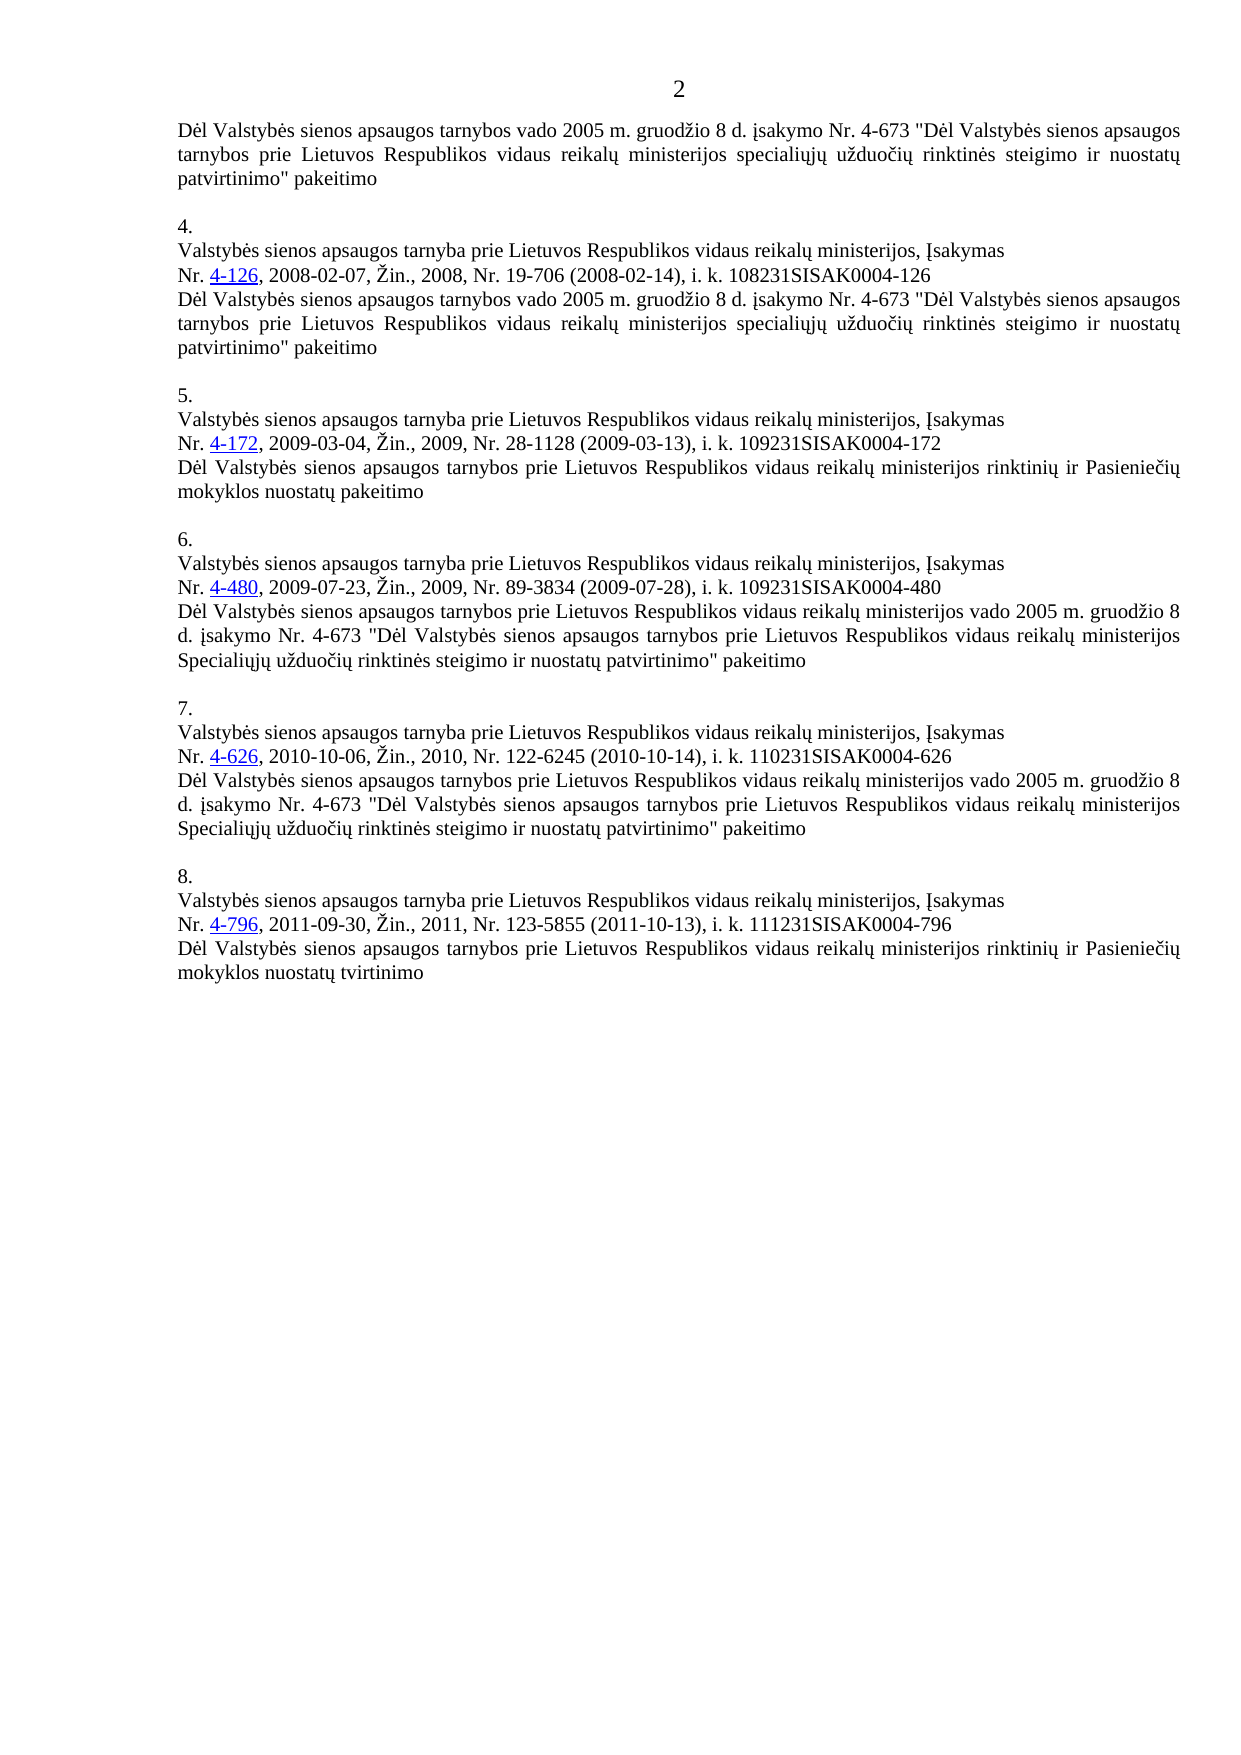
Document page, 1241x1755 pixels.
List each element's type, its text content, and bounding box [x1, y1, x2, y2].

text 8. [177, 864, 1181, 888]
text Nr. 4-626, 2010-10-06, Žin., 2010, Nr. 122-6245 (2010-10-14), i. k. 110231SISAK0004-626 [177, 744, 1181, 768]
text 6. [177, 527, 1181, 551]
text Valstybės sienos apsaugos tarnyba prie Lietuvos Respublikos vidaus reikalų ministerijos, Įsakymas [177, 551, 1181, 575]
text Valstybės sienos apsaugos tarnyba prie Lietuvos Respublikos vidaus reikalų ministerijos, Įsakymas [177, 407, 1181, 431]
text Dėl Valstybės sienos apsaugos tarnybos prie Lietuvos Respublikos vidaus reikalų ministerijos rinktinių ir Pasieniečių mokyklos nuostatų tvirtinimo [177, 936, 1181, 984]
text Dėl Valstybės sienos apsaugos tarnybos vado 2005 m. gruodžio 8 d. įsakymo Nr. 4-673 "Dėl Valstybės sienos apsaugos tarnybos prie Lietuvos Respublikos vidaus reikalų ministerijos specialiųjų užduočių rinktinės steigimo ir nuostatų patvirtinimo" pakeitimo [177, 118, 1181, 190]
text 5. [177, 383, 1181, 407]
text Dėl Valstybės sienos apsaugos tarnybos prie Lietuvos Respublikos vidaus reikalų ministerijos vado 2005 m. gruodžio 8 d. įsakymo Nr. 4-673 "Dėl Valstybės sienos apsaugos tarnybos prie Lietuvos Respublikos vidaus reikalų ministerijos Specialiųjų užduočių rinktinės steigimo ir nuostatų patvirtinimo" pakeitimo [177, 768, 1181, 840]
text 7. [177, 696, 1181, 720]
text Nr. 4-172, 2009-03-04, Žin., 2009, Nr. 28-1128 (2009-03-13), i. k. 109231SISAK0004-172 [177, 431, 1181, 455]
text Nr. 4-480, 2009-07-23, Žin., 2009, Nr. 89-3834 (2009-07-28), i. k. 109231SISAK0004-480 [177, 575, 1181, 599]
text Dėl Valstybės sienos apsaugos tarnybos prie Lietuvos Respublikos vidaus reikalų ministerijos vado 2005 m. gruodžio 8 d. įsakymo Nr. 4-673 "Dėl Valstybės sienos apsaugos tarnybos prie Lietuvos Respublikos vidaus reikalų ministerijos Specialiųjų užduočių rinktinės steigimo ir nuostatų patvirtinimo" pakeitimo [177, 599, 1181, 672]
text 4. [177, 214, 1181, 238]
text Valstybės sienos apsaugos tarnyba prie Lietuvos Respublikos vidaus reikalų ministerijos, Įsakymas [177, 888, 1181, 912]
text Nr. 4-796, 2011-09-30, Žin., 2011, Nr. 123-5855 (2011-10-13), i. k. 111231SISAK0004-796 [177, 912, 1181, 936]
text Dėl Valstybės sienos apsaugos tarnybos vado 2005 m. gruodžio 8 d. įsakymo Nr. 4-673 "Dėl Valstybės sienos apsaugos tarnybos prie Lietuvos Respublikos vidaus reikalų ministerijos specialiųjų užduočių rinktinės steigimo ir nuostatų patvirtinimo" pakeitimo [177, 287, 1181, 359]
text Valstybės sienos apsaugos tarnyba prie Lietuvos Respublikos vidaus reikalų ministerijos, Įsakymas [177, 720, 1181, 744]
text Dėl Valstybės sienos apsaugos tarnybos prie Lietuvos Respublikos vidaus reikalų ministerijos rinktinių ir Pasieniečių mokyklos nuostatų pakeitimo [177, 455, 1181, 503]
text Nr. 4-126, 2008-02-07, Žin., 2008, Nr. 19-706 (2008-02-14), i. k. 108231SISAK0004-126 [177, 262, 1181, 287]
text Valstybės sienos apsaugos tarnyba prie Lietuvos Respublikos vidaus reikalų ministerijos, Įsakymas [177, 238, 1181, 262]
